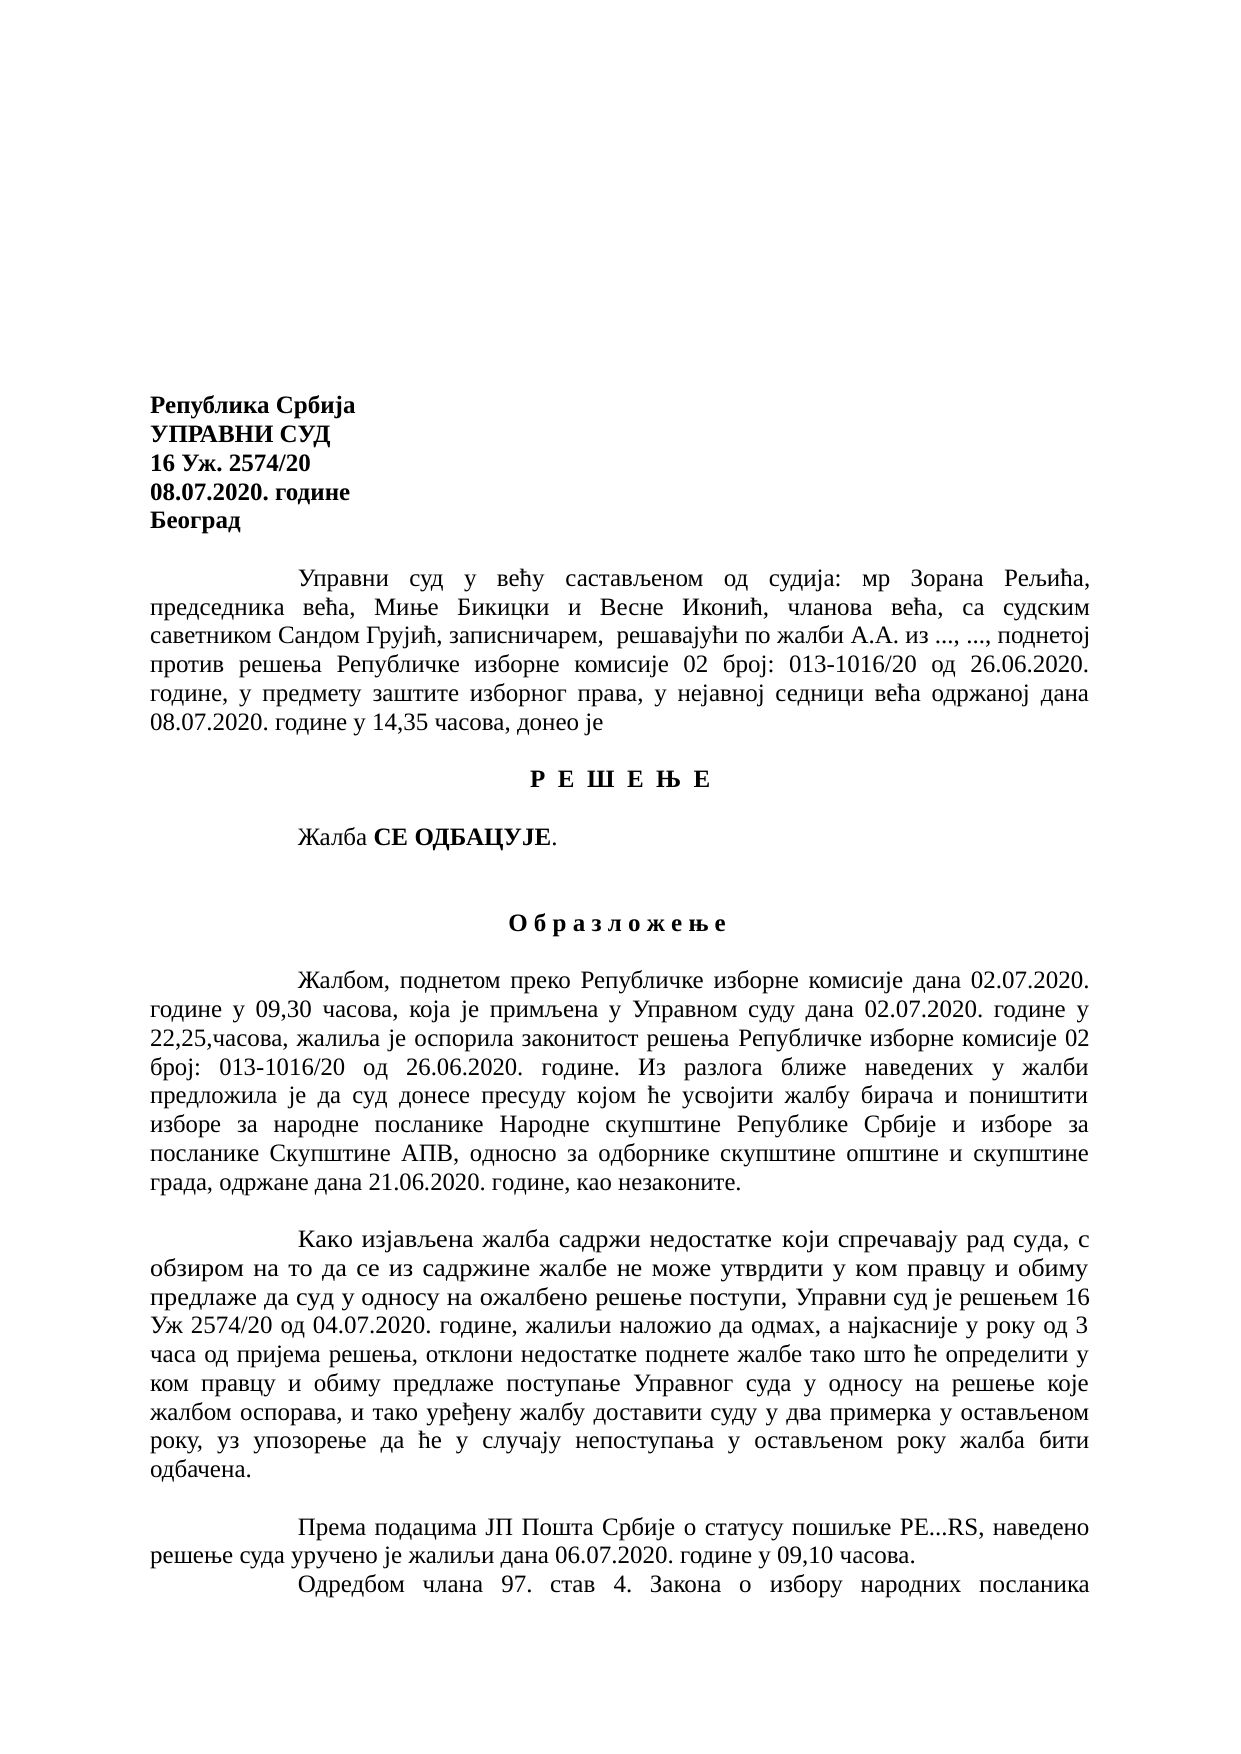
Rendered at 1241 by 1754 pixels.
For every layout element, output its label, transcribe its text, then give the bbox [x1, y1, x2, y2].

text Управни суд у већу састављеном од судија: мр Зорана Рељића, председника већа, Миње Бикицки и Весне Иконић, чланова већа, са судским саветником Сандом Грујић, записничарем, решавајући по жалби А.А. из ..., ..., поднетој против решења Републичке изборне комисије 02 број: 013-1016/20 од 26.06.2020. године, у предмету заштите изборног права, у нејавној седници већа одржаној дана 08.07.2020. године у 14,35 часова, донео је [150, 563, 1090, 735]
text УПРАВНИ СУД [150, 419, 1090, 448]
text Жалбом, поднетом преко Републичке изборне комисије дана 02.07.2020. године у 09,30 часова, која је примљена у Управном суду дана 02.07.2020. године у 22,25,часова, жалиља је оспорила законитост решења Републичке изборне комисије 02 број: 013-1016/20 од 26.06.2020. године. Из разлога ближе наведених у жалби предложила је да суд донесе пресуду којом ће усвојити жалбу бирача и поништити изборе за народне посланике Народне скупштине Републике Србије и изборе за посланике Скупштине АПВ, односно за одборнике скупштине општине и скупштине града, одржане дана 21.06.2020. године, као незаконите. [150, 965, 1090, 1195]
text Жалба СЕ ОДБАЦУЈЕ. [150, 822, 1090, 850]
text Одредбом члана 97. став 4. Закона о избору народних посланика [150, 1569, 1090, 1598]
text Према подацима ЈП Пошта Србије о статусу пошиљке РE...RS, наведено решење суда уручено је жалиљи дана 06.07.2020. године у 09,10 часова. [150, 1512, 1090, 1569]
text Р Е Ш Е Њ Е [150, 764, 1090, 793]
text Република Србија [150, 148, 1090, 419]
text О б р а з л о ж е њ е [150, 908, 1090, 937]
text 08.07.2020. године [150, 477, 1090, 505]
text 16 Уж. 2574/20 [150, 448, 1090, 477]
text Београд [150, 505, 1090, 534]
text Како изјављена жалба садржи недостатке који спречавају рад суда, с обзиром на то да се из садржине жалбе не може утврдити у ком правцу и обиму предлаже да суд у односу на ожалбено решење поступи, Управни суд је решењем 16 Уж 2574/20 од 04.07.2020. године, жалиљи наложио да одмах, а најкасније у року од 3 часа од пријема решења, отклони недостатке поднете жалбе тако што ће определити у ком правцу и обиму предлаже поступање Управног суда у односу на решење које жалбом оспорава, и тако уређену жалбу доставити суду у два примерка у остављеном року, уз упозорење да ће у случају непоступања у остављеном року жалба бити одбачена. [150, 1224, 1090, 1483]
